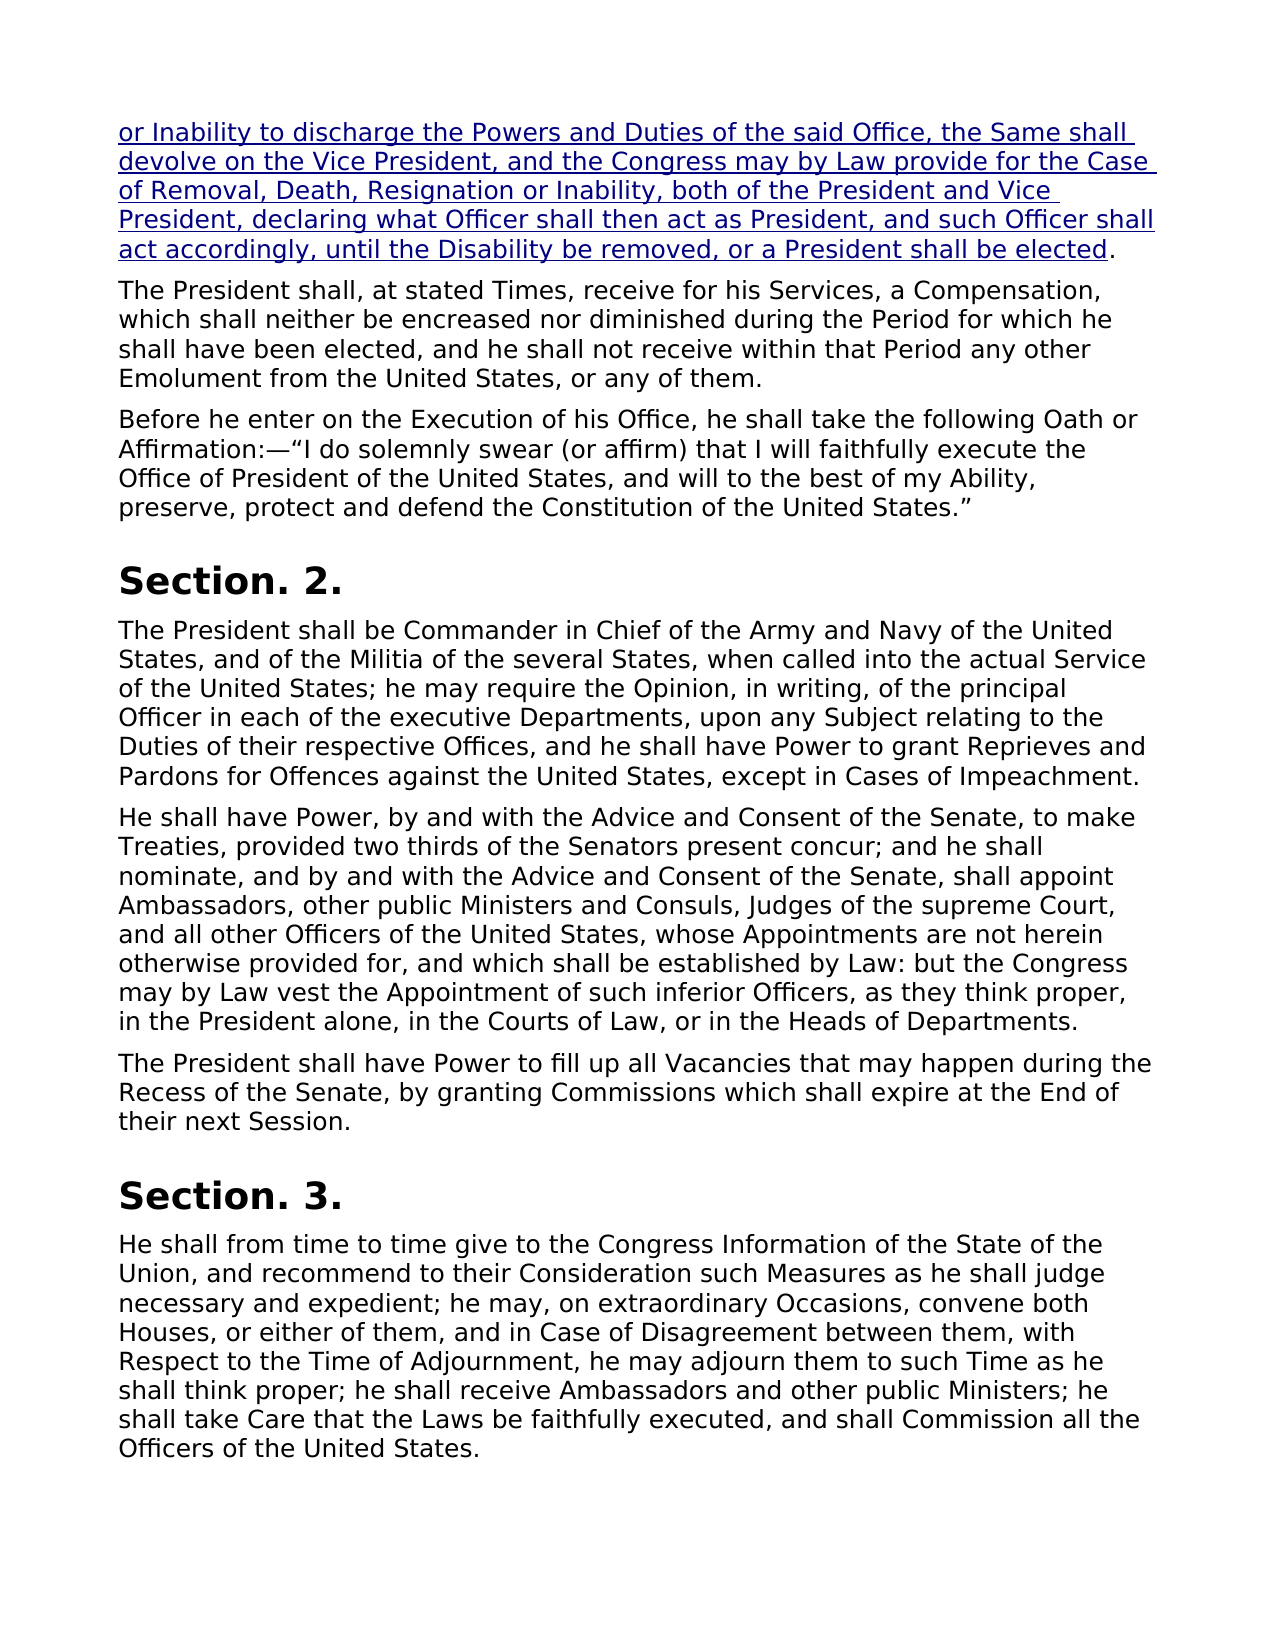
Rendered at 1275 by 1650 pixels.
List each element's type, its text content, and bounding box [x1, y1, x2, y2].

subtitle Section. 3. [118, 1174, 1157, 1218]
text or Inability to discharge the Powers and Duties of the said Office, the Same shall devolve on the Vice President, and the Congress may by Law provide for the Case [118, 118, 1157, 172]
text He shall have Power, by and with the Advice and Consent of the Senate, to make Treaties, provided two thirds of the Senators present concur; and he shall nominate, and by and with the Advice and Consent of the Senate, shall appoint Ambassadors, other public Ministers and Consuls, Judges of the supreme Court, and all other Officers of the United States, whose Appointments are not herein otherwise provided for, and which shall be established by Law: but the Congress may by Law vest the Appointment of such inferior Officers, as they think proper, in the President alone, in the Courts of Law, or in the Heads of Departments. [118, 803, 1157, 1037]
text He shall from time to time give to the Congress Information of the State of the Union, and recommend to their Consideration such Measures as he shall judge necessary and expedient; he may, on extraordinary Occasions, convene both Houses, or either of them, and in Case of Disagreement between them, with Respect to the Time of Adjournment, he may adjourn them to such Time as he shall think proper; he shall receive Ambassadors and other public Ministers; he shall take Care that the Laws be faithfully executed, and shall Commission all the Officers of the United States. [118, 1230, 1157, 1464]
text Before he enter on the Execution of his Office, he shall take the following Oath or Affirmation:—“I do solemnly swear (or affirm) that I will faithfully execute the Office of President of the United States, and will to the best of my Ability, preserve, protect and defend the Constitution of the United States.” [118, 406, 1157, 522]
text of Removal, Death, Resignation or Inability, both of the President and Vice President, declaring what Officer shall then act as President, and such Officer shall act accordingly, until the Disability be removed, or a President shall be elected. [118, 174, 1157, 264]
text The President shall have Power to fill up all Vacancies that may happen during the Recess of the Senate, by granting Commissions which shall expire at the End of their next Session. [118, 1049, 1157, 1137]
subtitle Section. 2. [118, 560, 1157, 603]
text The President shall, at stated Times, receive for his Services, a Compensation, which shall neither be encreased nor diminished during the Period for which he shall have been elected, and he shall not receive within that Period any other Emolument from the United States, or any of them. [118, 276, 1157, 393]
text The President shall be Commander in Chief of the Army and Navy of the United States, and of the Militia of the several States, when called into the actual Service of the United States; he may require the Opinion, in writing, of the principal Officer in each of the executive Departments, upon any Subject relating to the Duties of their respective Offices, and he shall have Power to grant Reprieves and Pardons for Offences against the United States, except in Cases of Impeachment. [118, 616, 1157, 791]
